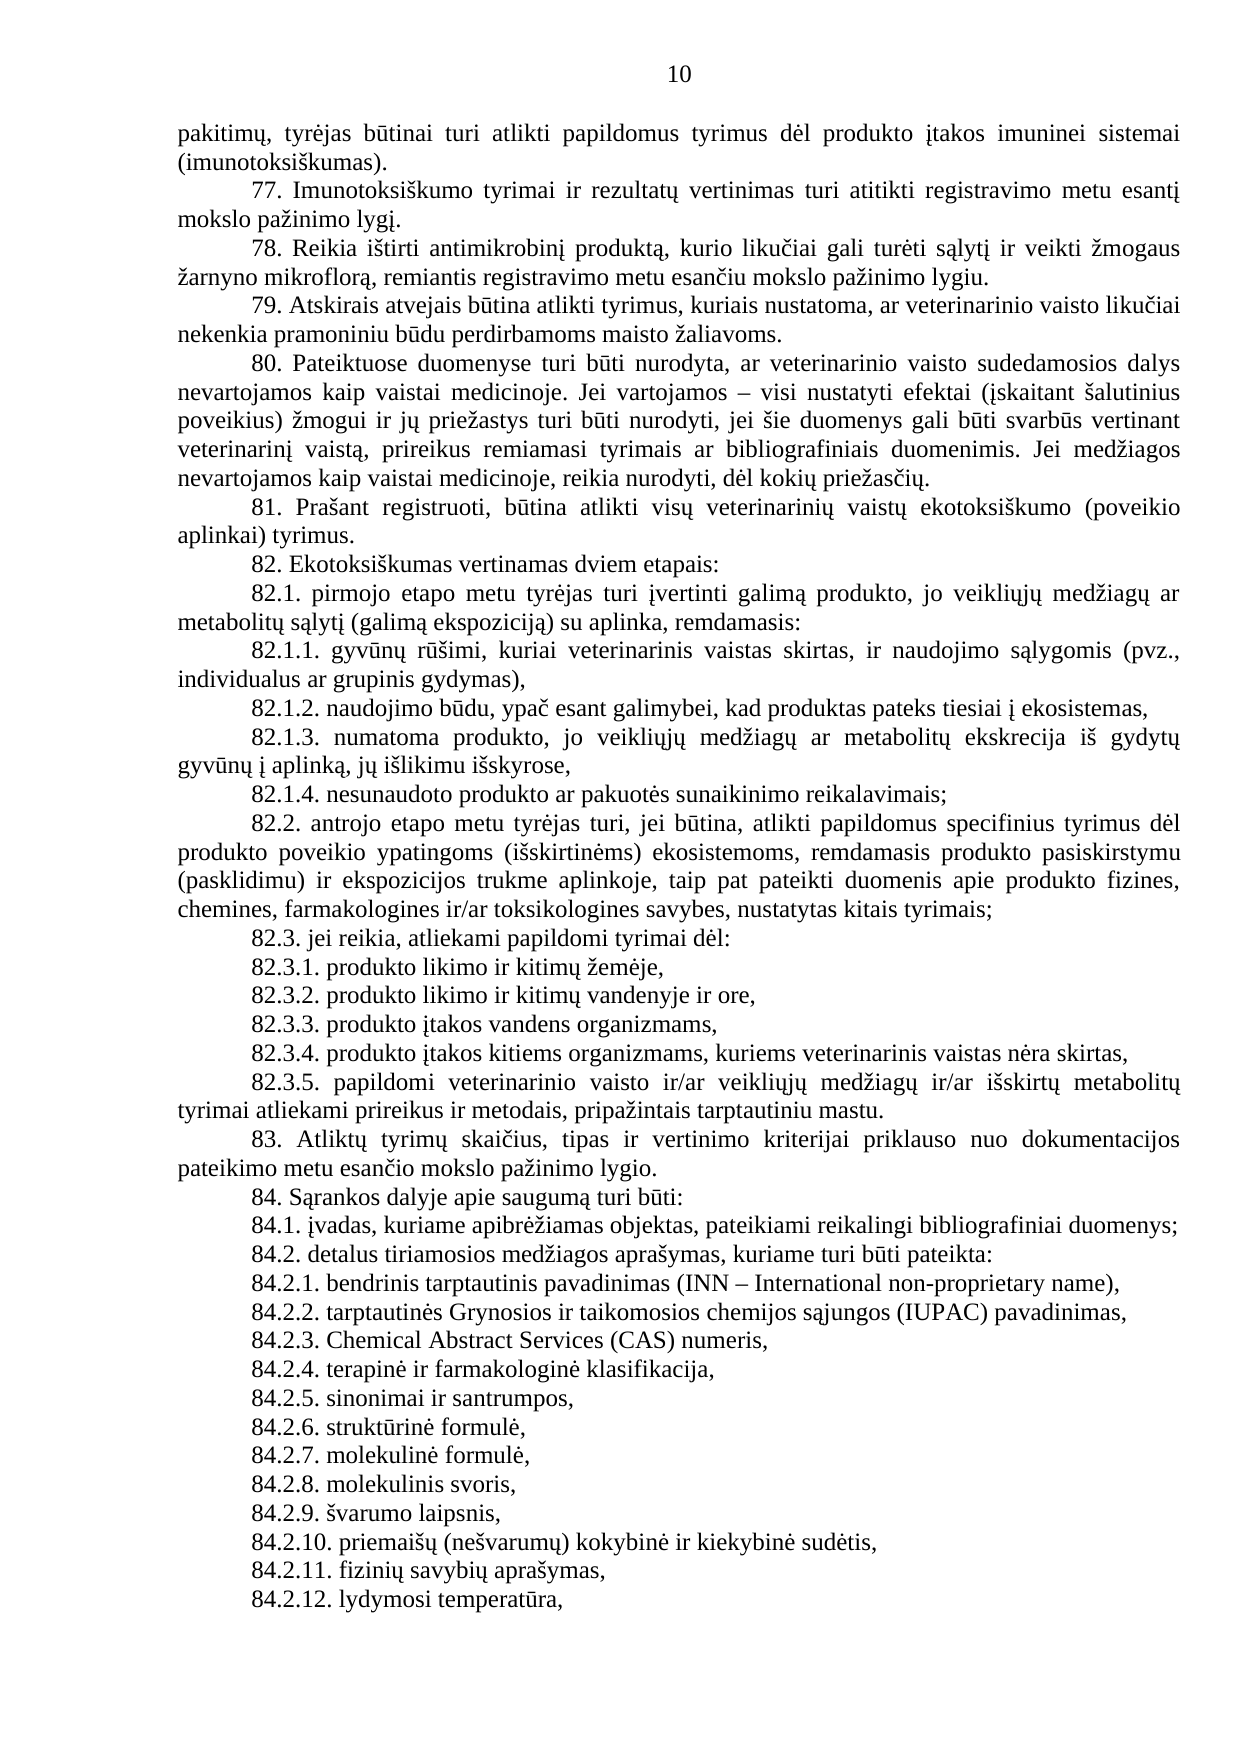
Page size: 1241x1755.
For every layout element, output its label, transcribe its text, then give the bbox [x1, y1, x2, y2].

text 82.1.1. gyvūnų rūšimi, kuriai veterinarinis vaistas skirtas, ir naudojimo sąlygomis (pvz., individualus ar grupinis gydymas), [177, 636, 1181, 693]
text pakitimų, tyrėjas būtinai turi atlikti papildomus tyrimus dėl produkto įtakos imuninei sistemai (imunotoksiškumas). [177, 118, 1181, 176]
text 82.3.2. produkto likimo ir kitimų vandenyje ir ore, [177, 981, 1181, 1009]
text 82.1.3. numatoma produkto, jo veikliųjų medžiagų ar metabolitų ekskrecija iš gydytų gyvūnų į aplinką, jų išlikimu išskyrose, [177, 722, 1181, 779]
text 84.2.2. tarptautinės Grynosios ir taikomosios chemijos sąjungos (IUPAC) pavadinimas, [177, 1297, 1181, 1326]
text 84. Sąrankos dalyje apie saugumą turi būti: [177, 1182, 1181, 1211]
text 77. Imunotoksiškumo tyrimai ir rezultatų vertinimas turi atitikti registravimo metu esantį mokslo pažinimo lygį. [177, 176, 1181, 233]
text 79. Atskirais atvejais būtina atlikti tyrimus, kuriais nustatoma, ar veterinarinio vaisto likučiai nekenkia pramoniniu būdu perdirbamoms maisto žaliavoms. [177, 291, 1181, 348]
text 84.2.11. fizinių savybių aprašymas, [177, 1556, 1181, 1584]
text 82.1.4. nesunaudoto produkto ar pakuotės sunaikinimo reikalavimais; [177, 779, 1181, 808]
text 80. Pateiktuose duomenyse turi būti nurodyta, ar veterinarinio vaisto sudedamosios dalys nevartojamos kaip vaistai medicinoje. Jei vartojamos – visi nustatyti efektai (įskaitant šalutinius poveikius) žmogui ir jų priežastys turi būti nurodyti, jei šie duomenys gali būti svarbūs vertinant veterinarinį vaistą, prireikus remiamasi tyrimais ar bibliografiniais duomenimis. Jei medžiagos nevartojamos kaip vaistai medicinoje, reikia nurodyti, dėl kokių priežasčių. [177, 348, 1181, 492]
text 84.2.1. bendrinis tarptautinis pavadinimas (INN – International non-proprietary name), [177, 1268, 1181, 1297]
text 78. Reikia ištirti antimikrobinį produktą, kurio likučiai gali turėti sąlytį ir veikti žmogaus žarnyno mikroflorą, remiantis registravimo metu esančiu mokslo pažinimo lygiu. [177, 233, 1181, 291]
text 84.2. detalus tiriamosios medžiagos aprašymas, kuriame turi būti pateikta: [177, 1239, 1181, 1268]
text 84.1. įvadas, kuriame apibrėžiamas objektas, pateikiami reikalingi bibliografiniai duomenys; [177, 1211, 1181, 1239]
text 83. Atliktų tyrimų skaičius, tipas ir vertinimo kriterijai priklauso nuo dokumentacijos pateikimo metu esančio mokslo pažinimo lygio. [177, 1124, 1181, 1182]
text 84.2.10. priemaišų (nešvarumų) kokybinė ir kiekybinė sudėtis, [177, 1527, 1181, 1556]
text 82.3.1. produkto likimo ir kitimų žemėje, [177, 952, 1181, 981]
text 82.1. pirmojo etapo metu tyrėjas turi įvertinti galimą produkto, jo veikliųjų medžiagų ar metabolitų sąlytį (galimą ekspoziciją) su aplinka, remdamasis: [177, 578, 1181, 636]
text 82. Ekotoksiškumas vertinamas dviem etapais: [177, 549, 1181, 578]
text 82.3.5. papildomi veterinarinio vaisto ir/ar veikliųjų medžiagų ir/ar išskirtų metabolitų tyrimai atliekami prireikus ir metodais, pripažintais tarptautiniu mastu. [177, 1067, 1181, 1124]
text 84.2.12. lydymosi temperatūra, [177, 1584, 1181, 1613]
text 82.3.4. produkto įtakos kitiems organizmams, kuriems veterinarinis vaistas nėra skirtas, [177, 1038, 1181, 1067]
text 84.2.9. švarumo laipsnis, [177, 1498, 1181, 1527]
text 84.2.8. molekulinis svoris, [177, 1469, 1181, 1498]
text 84.2.4. terapinė ir farmakologinė klasifikacija, [177, 1354, 1181, 1383]
text 84.2.3. Chemical Abstract Services (CAS) numeris, [177, 1326, 1181, 1354]
text 84.2.5. sinonimai ir santrumpos, [177, 1383, 1181, 1412]
text 84.2.6. struktūrinė formulė, [177, 1412, 1181, 1441]
text 82.2. antrojo etapo metu tyrėjas turi, jei būtina, atlikti papildomus specifinius tyrimus dėl produkto poveikio ypatingoms (išskirtinėms) ekosistemoms, remdamasis produkto pasiskirstymu (pasklidimu) ir ekspozicijos trukme aplinkoje, taip pat pateikti duomenis apie produkto fizines, chemines, farmakologines ir/ar toksikologines savybes, nustatytas kitais tyrimais; [177, 808, 1181, 923]
text 82.3. jei reikia, atliekami papildomi tyrimai dėl: [177, 923, 1181, 952]
text 82.1.2. naudojimo būdu, ypač esant galimybei, kad produktas pateks tiesiai į ekosistemas, [177, 693, 1181, 722]
text 84.2.7. molekulinė formulė, [177, 1441, 1181, 1469]
text 82.3.3. produkto įtakos vandens organizmams, [177, 1009, 1181, 1038]
text 81. Prašant registruoti, būtina atlikti visų veterinarinių vaistų ekotoksiškumo (poveikio aplinkai) tyrimus. [177, 492, 1181, 549]
